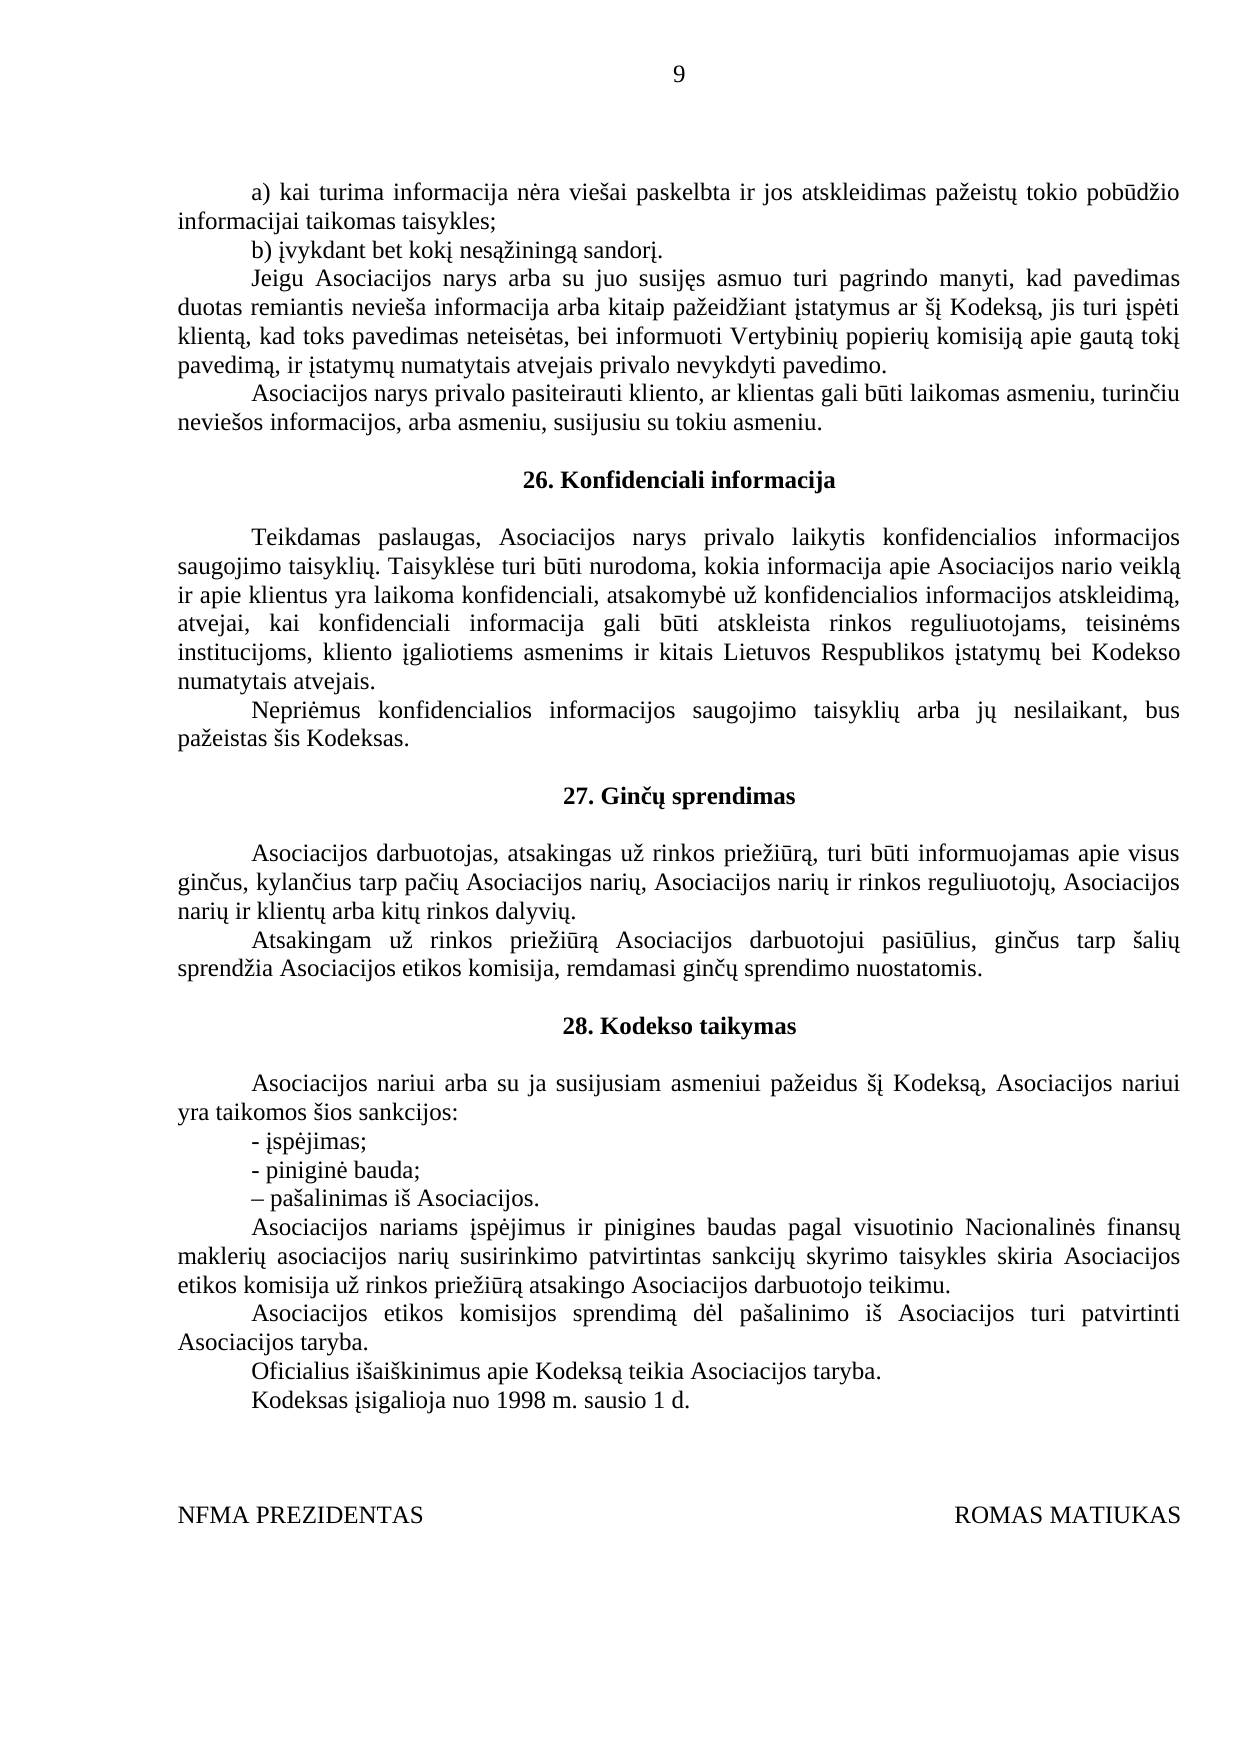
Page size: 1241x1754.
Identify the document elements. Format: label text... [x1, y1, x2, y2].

text Teikdamas paslaugas, Asociacijos narys privalo laikytis konfidencialios informacijos saugojimo taisyklių. Taisyklėse turi būti nurodoma, kokia informacija apie Asociacijos nario veiklą ir apie klientus yra laikoma konfidenciali, atsakomybė už konfidencialios informacijos atskleidimą, atvejai, kai konfidenciali informacija gali būti atskleista rinkos reguliuotojams, teisinėms institucijoms, kliento įgaliotiems asmenims ir kitais Lietuvos Respublikos įstatymų bei Kodekso numatytais atvejais. [177, 522, 1181, 695]
text 27. Ginčų sprendimas [177, 781, 1181, 810]
text NFMA PREZIDENTAS ROMAS MATIUKAS [177, 1500, 1181, 1528]
text 28. Kodekso taikymas [177, 1011, 1181, 1040]
text Nepriėmus konfidencialios informacijos saugojimo taisyklių arba jų nesilaikant, bus pažeistas šis Kodeksas. [177, 695, 1181, 752]
text Oficialius išaiškinimus apie Kodeksą teikia Asociacijos taryba. [177, 1356, 1181, 1385]
text – pašalinimas iš Asociacijos. [177, 1183, 1181, 1212]
text Asociacijos nariams įspėjimus ir pinigines baudas pagal visuotinio Nacionalinės finansų maklerių asociacijos narių susirinkimo patvirtintas sankcijų skyrimo taisykles skiria Asociacijos etikos komisija už rinkos priežiūrą atsakingo Asociacijos darbuotojo teikimu. [177, 1212, 1181, 1298]
text Kodeksas įsigalioja nuo 1998 m. sausio 1 d. [177, 1385, 1181, 1413]
text - piniginė bauda; [177, 1155, 1181, 1183]
text 26. Konfidenciali informacija [177, 465, 1181, 493]
text a) kai turima informacija nėra viešai paskelbta ir jos atskleidimas pažeistų tokio pobūdžio informacijai taikomas taisykles; [177, 177, 1181, 235]
text Asociacijos nariui arba su ja susijusiam asmeniui pažeidus šį Kodeksą, Asociacijos nariui yra taikomos šios sankcijos: [177, 1068, 1181, 1126]
text Asociacijos etikos komisijos sprendimą dėl pašalinimo iš Asociacijos turi patvirtinti Asociacijos taryba. [177, 1298, 1181, 1356]
text - įspėjimas; [177, 1126, 1181, 1155]
text Jeigu Asociacijos narys arba su juo susijęs asmuo turi pagrindo manyti, kad pavedimas duotas remiantis nevieša informacija arba kitaip pažeidžiant įstatymus ar šį Kodeksą, jis turi įspėti klientą, kad toks pavedimas neteisėtas, bei informuoti Vertybinių popierių komisiją apie gautą tokį pavedimą, ir įstatymų numatytais atvejais privalo nevykdyti pavedimo. [177, 263, 1181, 378]
text Atsakingam už rinkos priežiūrą Asociacijos darbuotojui pasiūlius, ginčus tarp šalių sprendžia Asociacijos etikos komisija, remdamasi ginčų sprendimo nuostatomis. [177, 925, 1181, 982]
text Asociacijos narys privalo pasiteirauti kliento, ar klientas gali būti laikomas asmeniu, turinčiu neviešos informacijos, arba asmeniu, susijusiu su tokiu asmeniu. [177, 378, 1181, 436]
text b) įvykdant bet kokį nesąžiningą sandorį. [177, 235, 1181, 263]
text Asociacijos darbuotojas, atsakingas už rinkos priežiūrą, turi būti informuojamas apie visus ginčus, kylančius tarp pačių Asociacijos narių, Asociacijos narių ir rinkos reguliuotojų, Asociacijos narių ir klientų arba kitų rinkos dalyvių. [177, 838, 1181, 925]
